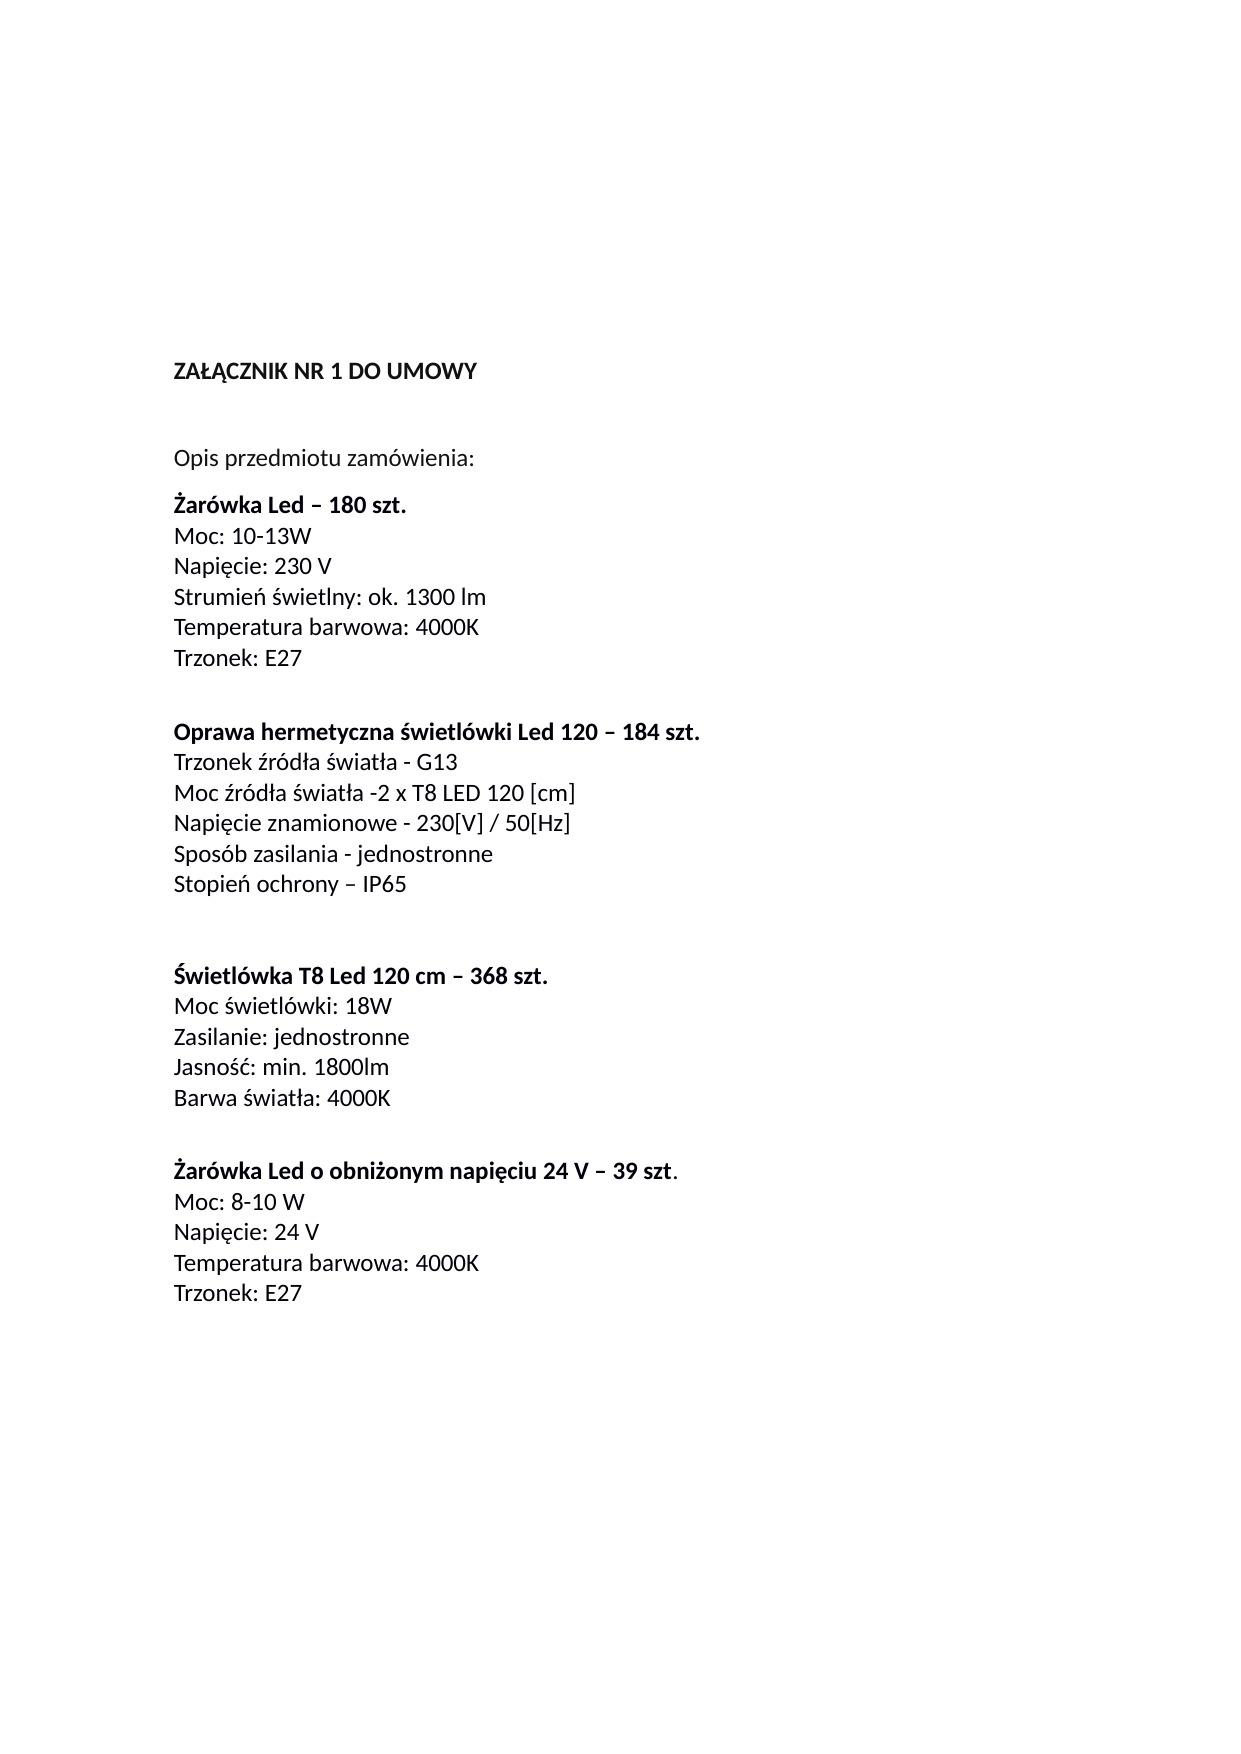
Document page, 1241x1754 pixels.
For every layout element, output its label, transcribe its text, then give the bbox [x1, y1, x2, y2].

text Żarówka Led – 180 szt. [173, 489, 1162, 520]
text Barwa światła: 4000K [173, 1082, 1162, 1112]
text ZAŁĄCZNIK NR 1 DO UMOWY [173, 331, 1162, 386]
text Sposób zasilania - jednostronne [173, 838, 1162, 868]
text Jasność: min. 1800lm [173, 1051, 1162, 1082]
text Zasilanie: jednostronne [173, 1021, 1162, 1051]
text Oprawa hermetyczna świetlówki Led 120 – 184 szt. [173, 716, 1162, 746]
text Trzonek: E27 [173, 1277, 1162, 1308]
text Moc źródła światła -2 x T8 LED 120 [cm] [173, 777, 1162, 807]
text Moc: 10-13W Napięcie: 230 V Strumień świetlny: ok. 1300 lm [173, 520, 1162, 612]
text Temperatura barwowa: 4000K [173, 612, 1162, 642]
text Świetlówka T8 Led 120 cm – 368 szt. [173, 960, 1162, 990]
text Moc świetlówki: 18W [173, 990, 1162, 1021]
text Opis przedmiotu zamówienia: [173, 418, 1162, 473]
text Moc: 8-10 W Napięcie: 24 V Temperatura barwowa: 4000K [173, 1186, 1162, 1277]
text Napięcie znamionowe - 230[V] / 50[Hz] [173, 807, 1162, 838]
text Trzonek źródła światła - G13 [173, 746, 1162, 777]
text Żarówka Led o obniżonym napięciu 24 V – 39 szt. [173, 1155, 1162, 1186]
text Stopień ochrony – IP65 [173, 868, 1162, 899]
text Trzonek: E27 [173, 642, 1162, 673]
